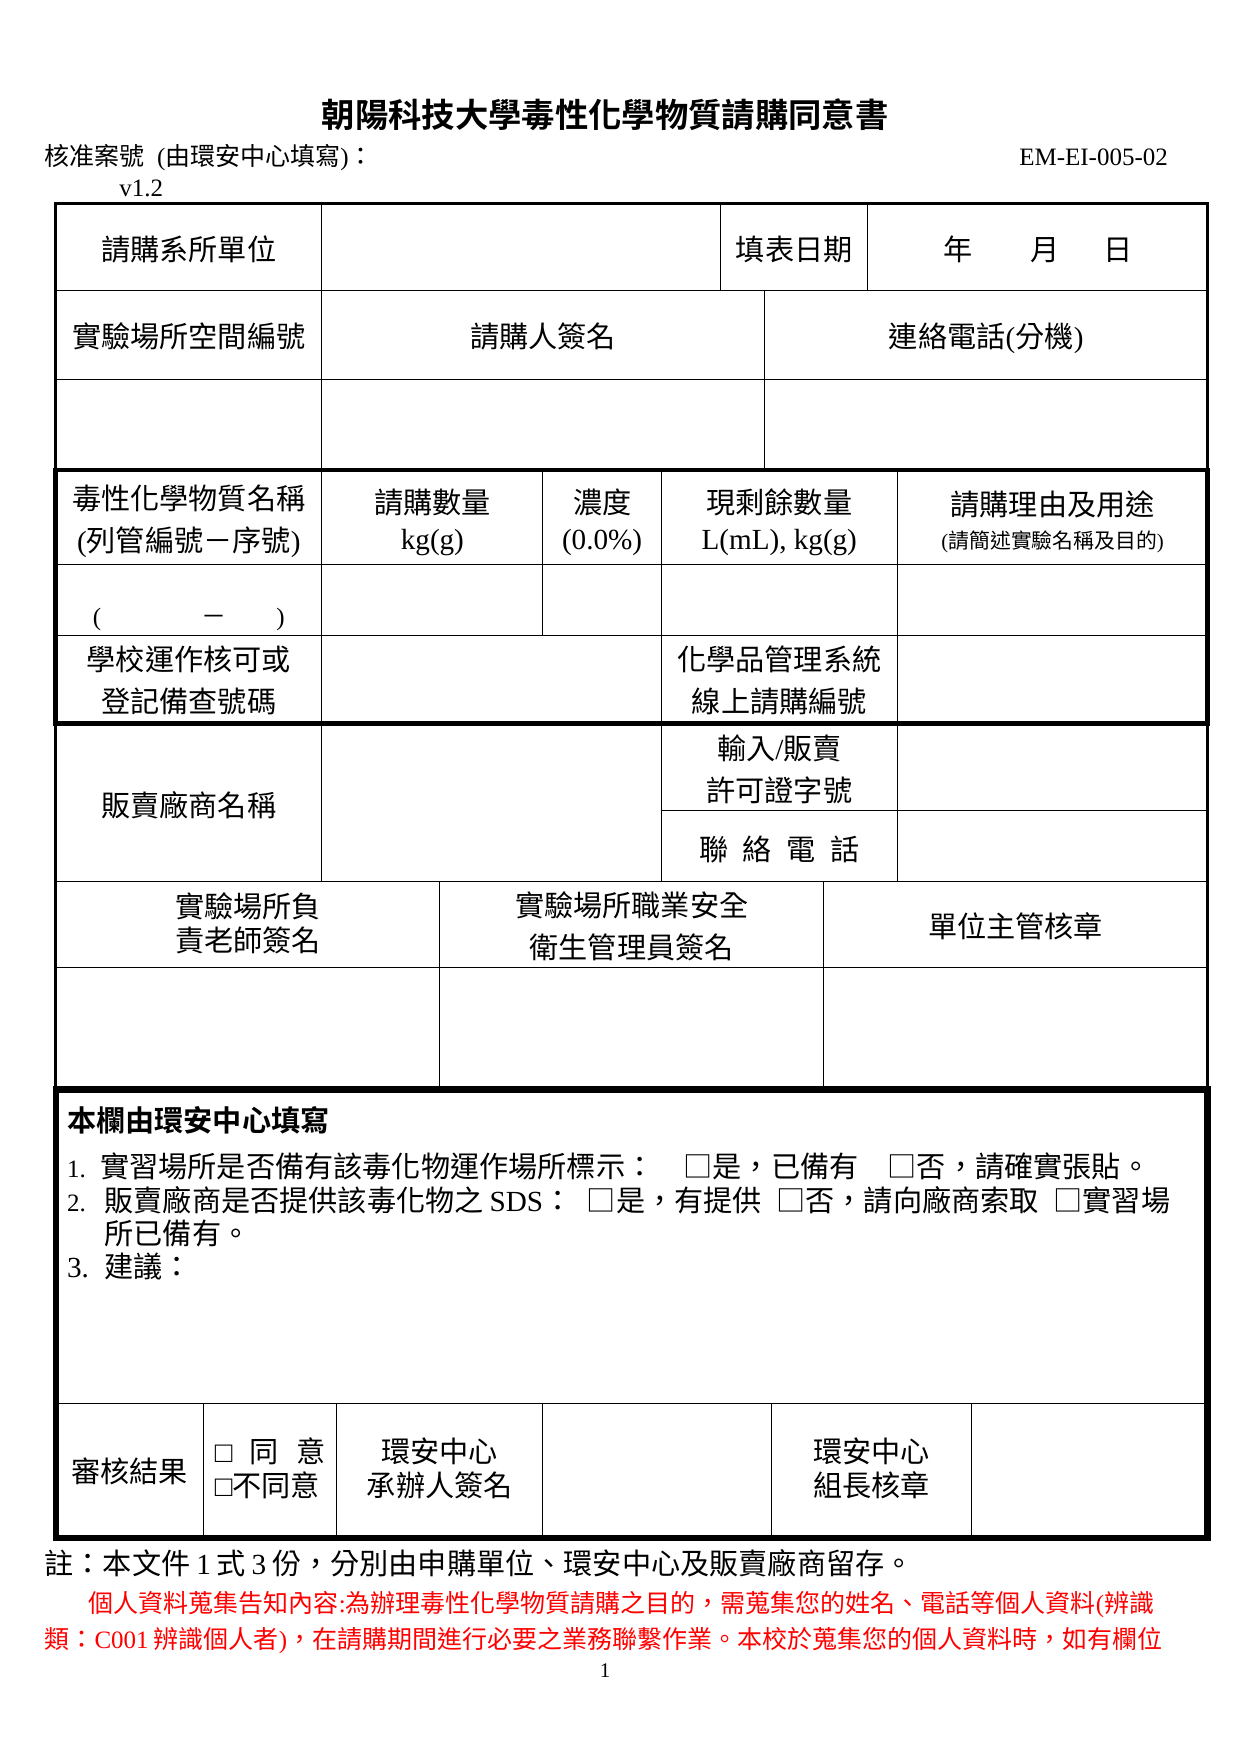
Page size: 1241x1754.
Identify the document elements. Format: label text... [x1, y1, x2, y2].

table_cell [322, 380, 764, 467]
table_cell 毒性化學物質名稱 (列管編號－序號) [58, 472, 321, 564]
table_cell [322, 726, 661, 881]
table_cell 審核結果 [59, 1404, 203, 1534]
table_cell [898, 726, 1206, 810]
table_header 年 月 日 [868, 205, 1206, 290]
table_cell 請購數量 kg(g) [322, 472, 542, 564]
table_cell [898, 811, 1206, 881]
table_cell 聯 絡 電 話 [662, 811, 897, 881]
text 核准案號 (由環安中心填寫)： EM-EI-005-02 v1.2 [44, 137, 1196, 202]
table_cell 連絡電話(分機) [765, 291, 1206, 379]
table_header 請購系所單位 [57, 205, 321, 290]
table_cell [57, 968, 439, 1086]
table_cell 環安中心 承辦人簽名 [337, 1404, 542, 1534]
table_cell [543, 565, 661, 635]
table_cell [322, 636, 661, 721]
text 註：本文件1式3份，分別由申購單位、環安中心及販賣廠商留存。 [44, 1541, 1165, 1583]
table_cell 濃度 (0.0%) [543, 472, 661, 564]
table_cell 請購人簽名 [322, 291, 764, 379]
table_cell [972, 1404, 1204, 1534]
table_cell 本欄由環安中心填寫 實習場所是否備有該毒化物運作場所標示： □是，已備有 □否，請確實張貼。 販賣廠商是否提供該毒化物之SDS： □是，有提供 □否，請向廠商索取 □實習場所已備有。 建議： [59, 1093, 1204, 1403]
table_cell [57, 380, 321, 467]
table_cell [898, 565, 1205, 635]
table_cell 販賣廠商名稱 [57, 726, 321, 881]
table_cell [898, 636, 1205, 721]
table_cell 單位主管核章 [824, 882, 1206, 967]
table_header 填表日期 [721, 205, 867, 290]
table_cell ( － ) [58, 565, 321, 635]
text 朝陽科技大學毒性化學物質請購同意書 [44, 89, 1165, 137]
table_cell 輸入/販賣 許可證字號 [662, 726, 897, 810]
table_cell 實驗場所職業安全 衛生管理員簽名 [440, 882, 823, 967]
table_cell 學校運作核可或 登記備查號碼 [58, 636, 321, 721]
table_cell 環安中心 組長核章 [772, 1404, 971, 1534]
table_cell [440, 968, 823, 1086]
text 個人資料蒐集告知內容:為辦理毒性化學物質請購之目的，需蒐集您的姓名、電話等個人資料(辨識類：C001辨識個人者)，在請購期間進行必要之業務聯繫作業。本校於蒐集您的個人資料時，如有欄位 [44, 1583, 1165, 1656]
table_cell [543, 1404, 771, 1534]
table_header [322, 205, 720, 290]
table_cell 實驗場所負 責老師簽名 [57, 882, 439, 967]
table_cell [662, 565, 897, 635]
table_cell [322, 565, 542, 635]
table_cell 現剩餘數量 L(mL), kg(g) [662, 472, 897, 564]
table_cell [824, 968, 1206, 1086]
table_cell [765, 380, 1206, 467]
table_cell 請購理由及用途 (請簡述實驗名稱及目的) [898, 472, 1205, 564]
table_cell 化學品管理系統 線上請購編號 [662, 636, 897, 721]
table_cell □同意 □不同意 [204, 1404, 336, 1534]
table_cell 實驗場所空間編號 [57, 291, 321, 379]
